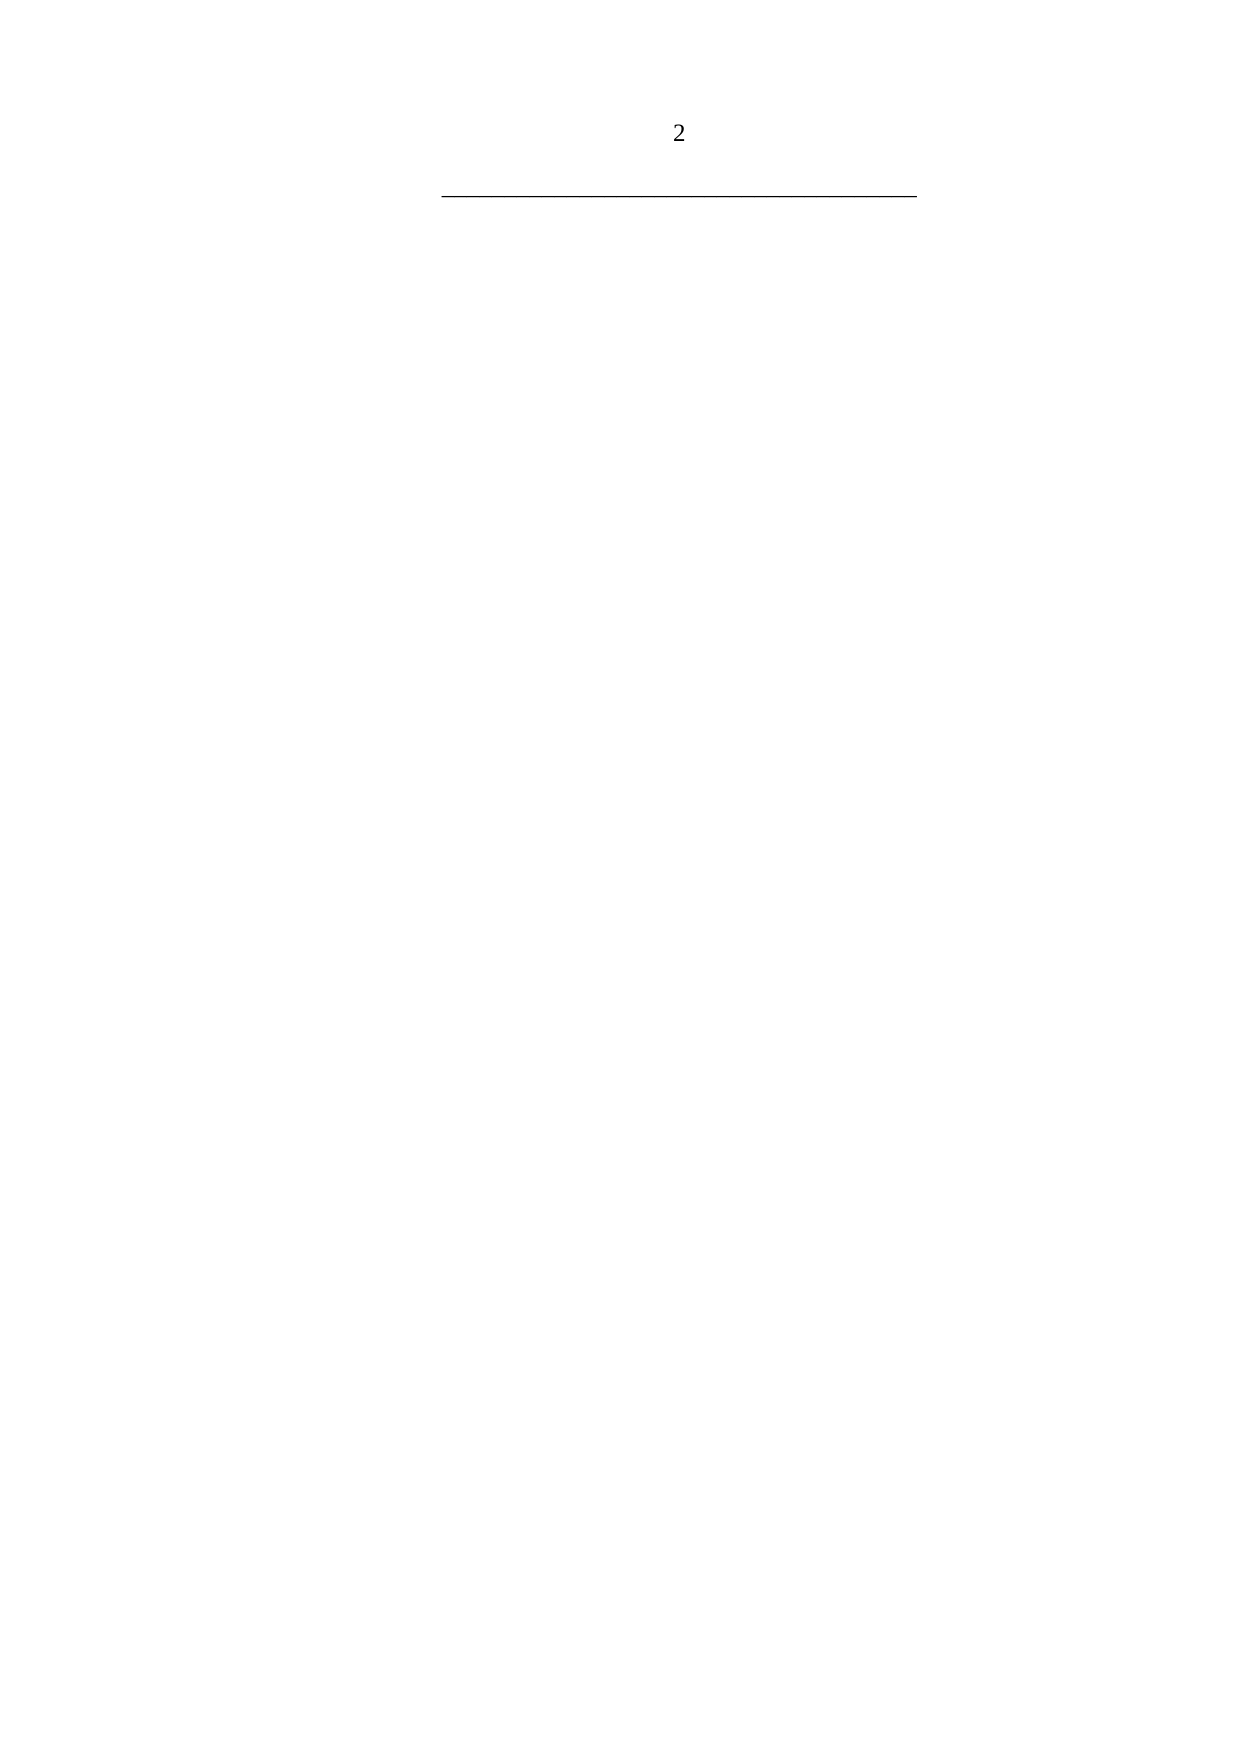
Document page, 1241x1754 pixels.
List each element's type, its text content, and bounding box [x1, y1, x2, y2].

text ______________________________________ [177, 171, 1181, 200]
